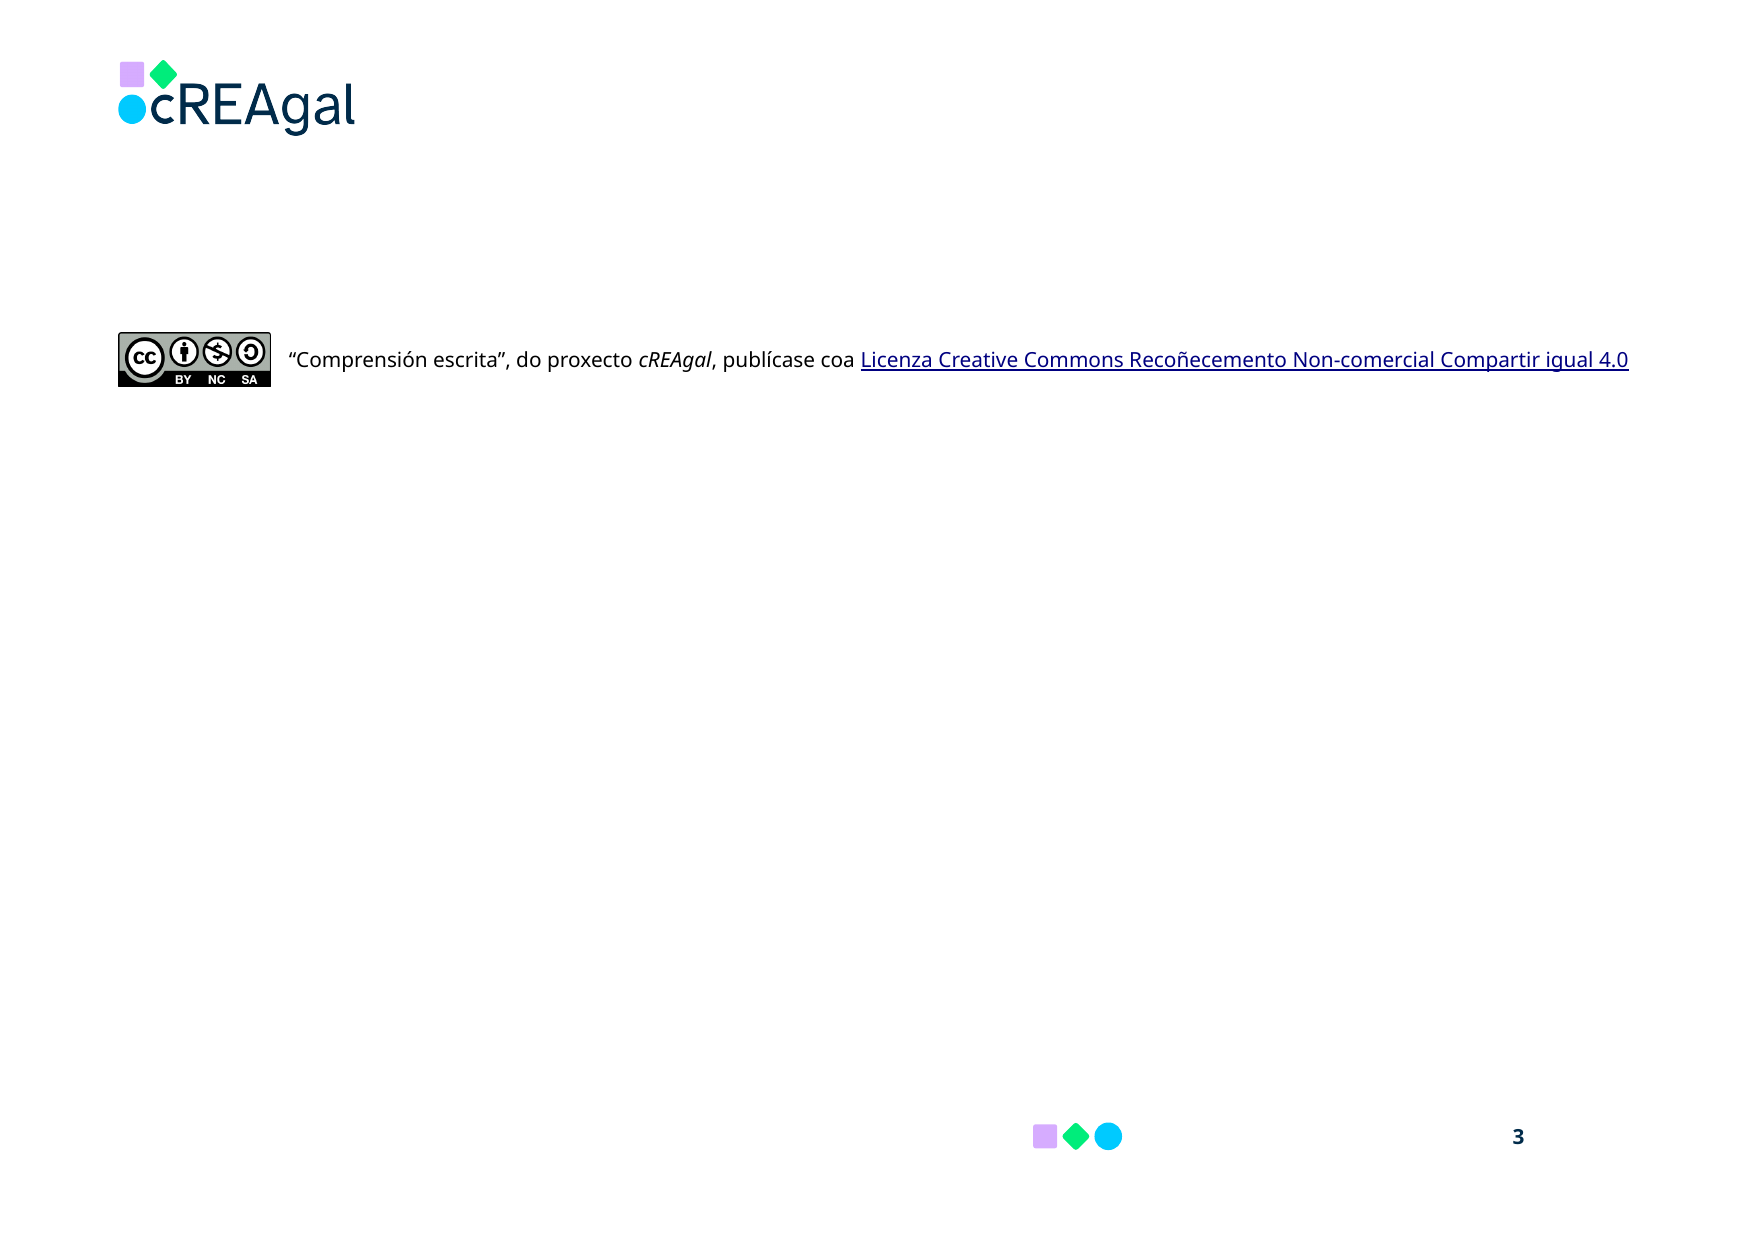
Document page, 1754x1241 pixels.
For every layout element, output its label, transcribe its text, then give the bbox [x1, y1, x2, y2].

picture [118, 332, 271, 387]
picture [118, 60, 355, 136]
text “Comprensión escrita”, do proxecto cREAgal, publícase coa Licenza Creative Commons Recoñecemento Non-comercial Compartir igual 4.0 [271, 345, 1636, 374]
